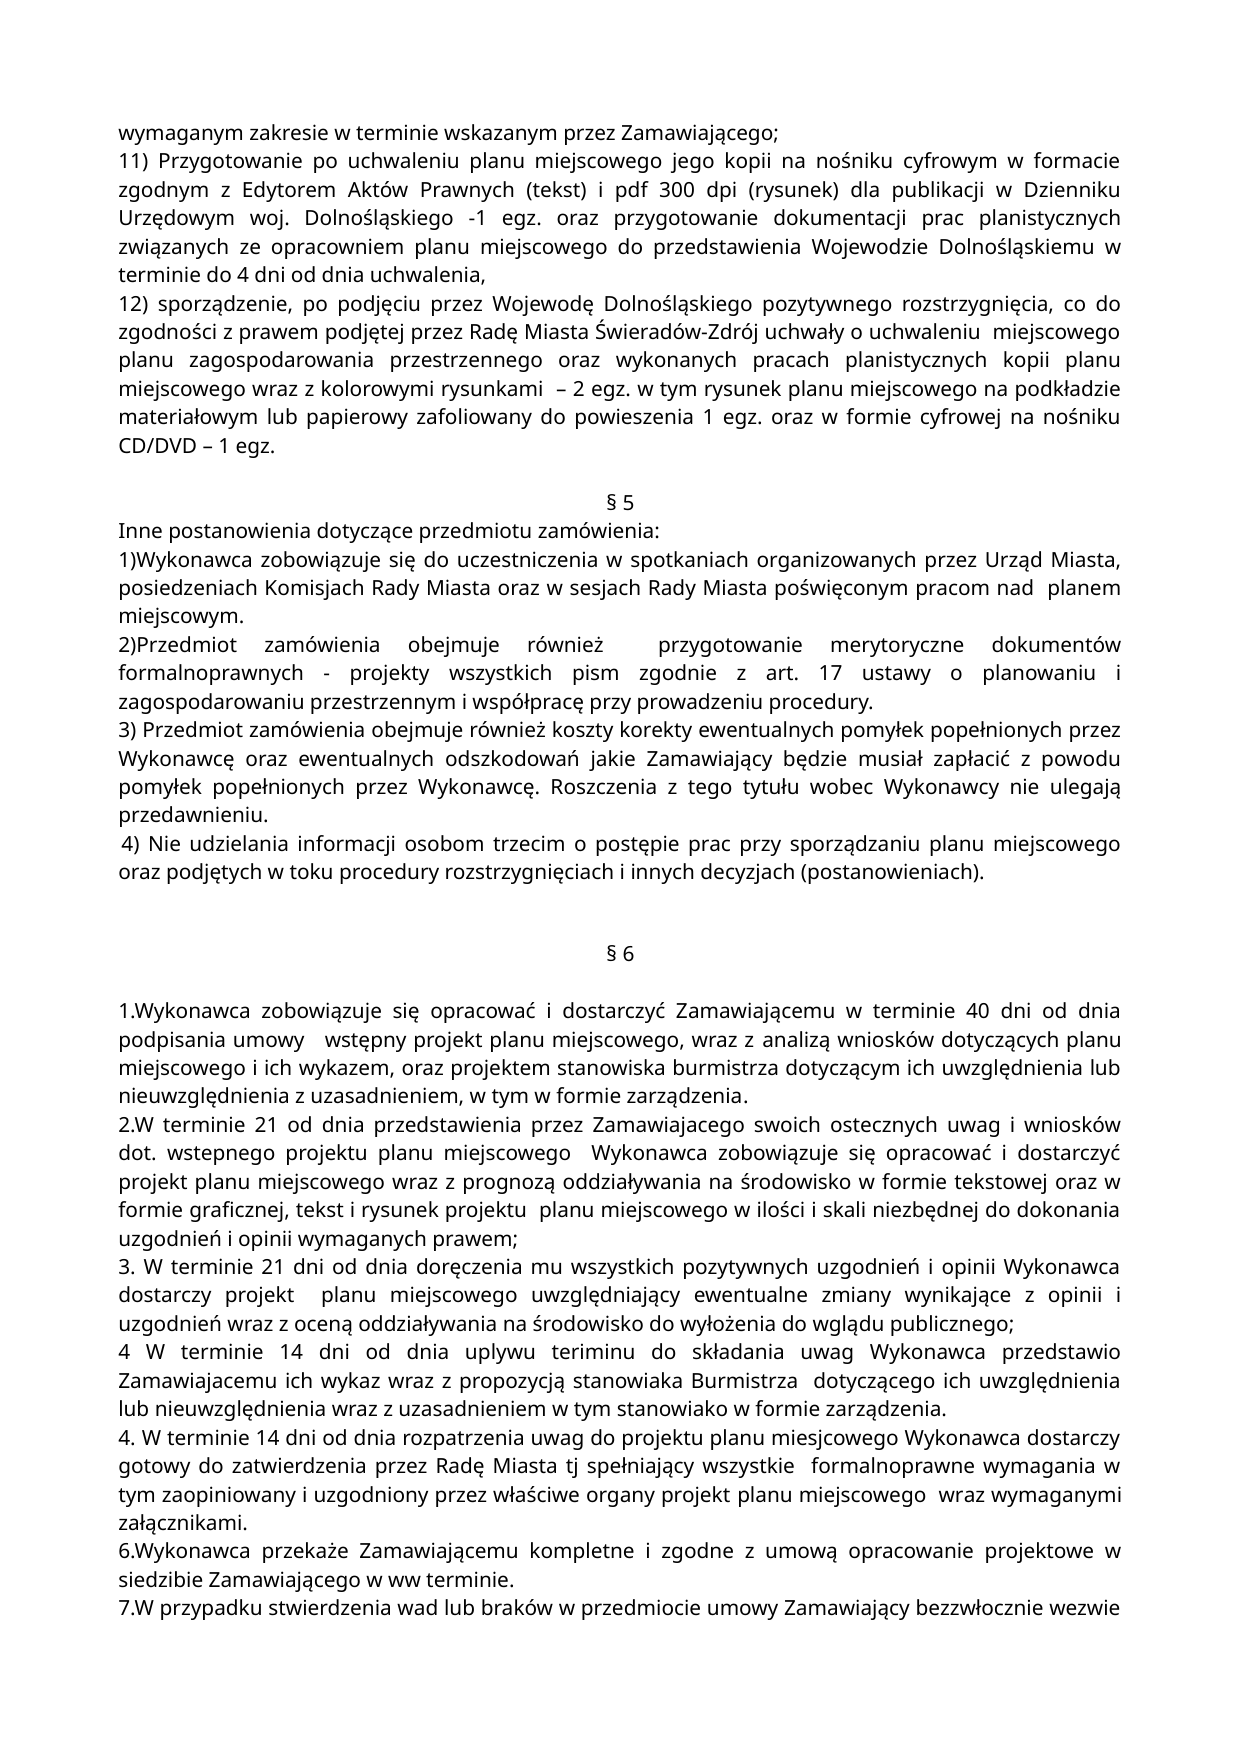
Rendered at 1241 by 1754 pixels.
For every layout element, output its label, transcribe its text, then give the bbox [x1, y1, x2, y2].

list 4. W terminie 14 dni od dnia rozpatrzenia uwag do projektu planu miesjcowego Wykonawca dostarczy gotowy do zatwierdzenia przez Radę Miasta tj spełniający wszystkie formalnoprawne wymagania w tym zaopiniowany i uzgodniony przez właściwe organy projekt planu miejscowego wraz wymaganymi załącznikami. [118, 1423, 1122, 1537]
list 7.W przypadku stwierdzenia wad lub braków w przedmiocie umowy Zamawiający bezzwłocznie wezwie [118, 1593, 1122, 1622]
list 4 W terminie 14 dni od dnia uplywu teriminu do składania uwag Wykonawca przedstawio Zamawiajacemu ich wykaz wraz z propozycją stanowiaka Burmistrza dotyczącego ich uwzględnienia lub nieuwzględnienia wraz z uzasadnieniem w tym stanowiako w formie zarządzenia. [118, 1337, 1122, 1423]
text 1)Wykonawca zobowiązuje się do uczestniczenia w spotkaniach organizowanych przez Urząd Miasta, posiedzeniach Komisjach Rady Miasta oraz w sesjach Rady Miasta poświęconym pracom nad planem miejscowym. [118, 545, 1122, 630]
text Inne postanowienia dotyczące przedmiotu zamówienia: [118, 516, 1122, 545]
list 1.Wykonawca zobowiązuje się opracować i dostarczyć Zamawiającemu w terminie 40 dni od dnia podpisania umowy wstępny projekt planu miejscowego, wraz z analizą wniosków dotyczących planu miejscowego i ich wykazem, oraz projektem stanowiska burmistrza dotyczącym ich uwzględnienia lub nieuwzględnienia z uzasadnieniem, w tym w formie zarządzenia. [118, 996, 1122, 1110]
text 3) Przedmiot zamówienia obejmuje również koszty korekty ewentualnych pomyłek popełnionych przez Wykonawcę oraz ewentualnych odszkodowań jakie Zamawiający będzie musiał zapłacić z powodu pomyłek popełnionych przez Wykonawcę. Roszczenia z tego tytułu wobec Wykonawcy nie ulegają przedawnieniu. [118, 715, 1122, 829]
text 2)Przedmiot zamówienia obejmuje również przygotowanie merytoryczne dokumentów formalnoprawnych - projekty wszystkich pism zgodnie z art. 17 ustawy o planowaniu i zagospodarowaniu przestrzennym i współpracę przy prowadzeniu procedury. [118, 630, 1122, 715]
list 3. W terminie 21 dni od dnia doręczenia mu wszystkich pozytywnych uzgodnień i opinii Wykonawca dostarczy projekt planu miejscowego uwzględniający ewentualne zmiany wynikające z opinii i uzgodnień wraz z oceną oddziaływania na środowisko do wyłożenia do wglądu publicznego; [118, 1252, 1122, 1337]
list 2.W terminie 21 od dnia przedstawienia przez Zamawiajacego swoich ostecznych uwag i wniosków dot. wstepnego projektu planu miejscowego Wykonawca zobowiązuje się opracować i dostarczyć projekt planu miejscowego wraz z prognozą oddziaływania na środowisko w formie tekstowej oraz w formie graficznej, tekst i rysunek projektu planu miejscowego w ilości i skali niezbędnej do dokonania uzgodnień i opinii wymaganych prawem; [118, 1110, 1122, 1252]
text wymaganym zakresie w terminie wskazanym przez Zamawiającego; [118, 118, 1122, 147]
list 6.Wykonawca przekaże Zamawiającemu kompletne i zgodne z umową opracowanie projektowe w siedzibie Zamawiającego w ww terminie. [118, 1537, 1122, 1593]
text § 6 [118, 939, 1122, 968]
text § 5 [118, 488, 1122, 516]
text 4) Nie udzielania informacji osobom trzecim o postępie prac przy sporządzaniu planu miejscowego oraz podjętych w toku procedury rozstrzygnięciach i innych decyzjach (postanowieniach). [118, 829, 1122, 886]
text 11) Przygotowanie po uchwaleniu planu miejscowego jego kopii na nośniku cyfrowym w formacie zgodnym z Edytorem Aktów Prawnych (tekst) i pdf 300 dpi (rysunek) dla publikacji w Dzienniku Urzędowym woj. Dolnośląskiego -1 egz. oraz przygotowanie dokumentacji prac planistycznych związanych ze opracowniem planu miejscowego do przedstawienia Wojewodzie Dolnośląskiemu w terminie do 4 dni od dnia uchwalenia, [118, 147, 1122, 289]
text 12) sporządzenie, po podjęciu przez Wojewodę Dolnośląskiego pozytywnego rozstrzygnięcia, co do zgodności z prawem podjętej przez Radę Miasta Świeradów-Zdrój uchwały o uchwaleniu miejscowego planu zagospodarowania przestrzennego oraz wykonanych pracach planistycznych kopii planu miejscowego wraz z kolorowymi rysunkami – 2 egz. w tym rysunek planu miejscowego na podkładzie materiałowym lub papierowy zafoliowany do powieszenia 1 egz. oraz w formie cyfrowej na nośniku CD/DVD – 1 egz. [118, 289, 1122, 459]
